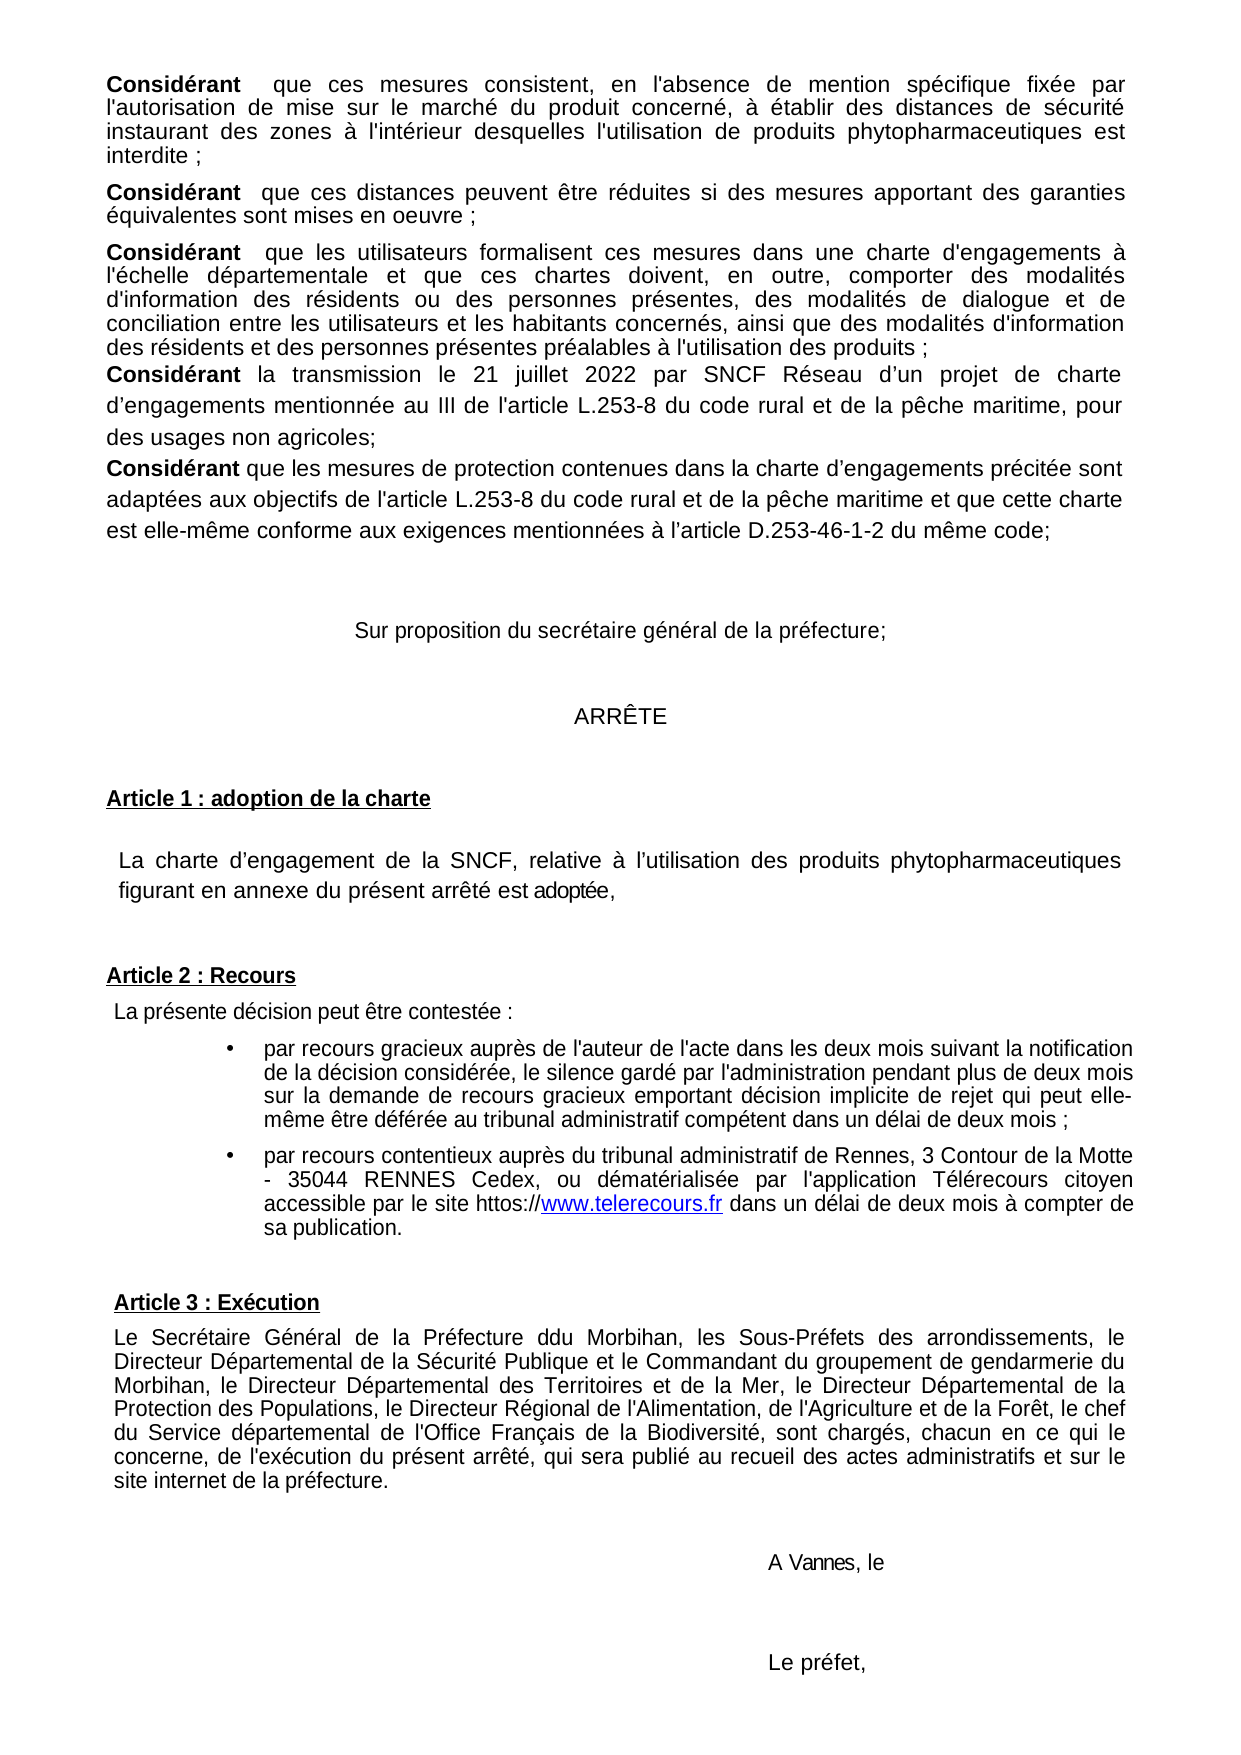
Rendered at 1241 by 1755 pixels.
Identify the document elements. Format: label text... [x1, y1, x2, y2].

text Le Secrétaire Général de la Préfecture ddu Morbihan, les Sous-Préfets des arrondissements, le Directeur Départemental de la Sécurité Publique et le Commandant du groupement de gendarmerie du Morbihan, le Directeur Départemental des Territoires et de la Mer, le Directeur Départemental de la Protection des Populations, le Directeur Régional de l'Alimentation, de l'Agriculture et de la Forêt, le chef du Service départemental de l'Office Français de la Biodiversité, sont chargés, chacun en ce qui le concerne, de l'exécution du présent arrêté, qui sera publié au recueil des actes administratifs et sur le site internet de la préfecture. [114, 1326, 1127, 1493]
text Article 3 : Exécution [114, 1291, 1134, 1315]
text La charte d’engagement de la SNCF, relative à l’utilisation des produits phytopharmaceutiques figurant en annexe du présent arrêté est adoptée, [118, 846, 1122, 903]
text Considérant que ces mesures consistent, en l'absence de mention spécifique fixée par l'autorisation de mise sur le marché du produit concerné, à établir des distances de sécurité instaurant des zones à l'intérieur desquelles l'utilisation de produits phytopharmaceutiques est interdite ; [106, 73, 1127, 168]
list par recours gracieux auprès de l'auteur de l'acte dans les deux mois suivant la notification de la décision considérée, le silence gardé par l'administration pendant plus de deux mois sur la demande de recours gracieux emportant décision implicite de rejet qui peut elle-même être déférée au tribunal administratif compétent dans un délai de deux mois ; [226, 1037, 1134, 1133]
text Sur proposition du secrétaire général de la préfecture; [118, 616, 1122, 643]
text Considérant que les mesures de protection contenues dans la charte d’engagements précitée sont adaptées aux objectifs de l'article L.253-8 du code rural et de la pêche maritime et que cette charte est elle-même conforme aux exigences mentionnées à l’article D.253-46-1-2 du même code; [106, 454, 1123, 543]
text La présente décision peut être contestée : [114, 1001, 1134, 1024]
text Le préfet, [768, 1648, 1032, 1676]
text Considérant la transmission le 21 juillet 2022 par SNCF Réseau d’un projet de charte d’engagements mentionnée au III de l'article L.253-8 du code rural et de la pêche maritime, pour des usages non agricoles; [106, 361, 1123, 450]
text Article 1 : adoption de la charte [106, 784, 1134, 811]
text Considérant que les utilisateurs formalisent ces mesures dans une charte d'engagements à l'échelle départementale et que ces chartes doivent, en outre, comporter des modalités d'information des résidents ou des personnes présentes, des modalités de dialogue et de conciliation entre les utilisateurs et les habitants concernés, ainsi que des modalités d'information des résidents et des personnes présentes préalables à l'utilisation des produits ; [106, 241, 1127, 360]
text Article 2 : Recours [106, 961, 1134, 988]
text ARRÊTE [501, 702, 740, 729]
text A Vannes, le [768, 1548, 1032, 1576]
list par recours contentieux auprès du tribunal administratif de Rennes, 3 Contour de la Motte - 35044 RENNES Cedex, ou dématérialisée par l'application Télérecours citoyen accessible par le site httos://www.telerecours.fr dans un délai de deux mois à compter de sa publication. [226, 1145, 1134, 1240]
text Considérant que ces distances peuvent être réduites si des mesures apportant des garanties équivalentes sont mises en oeuvre ; [106, 181, 1127, 229]
